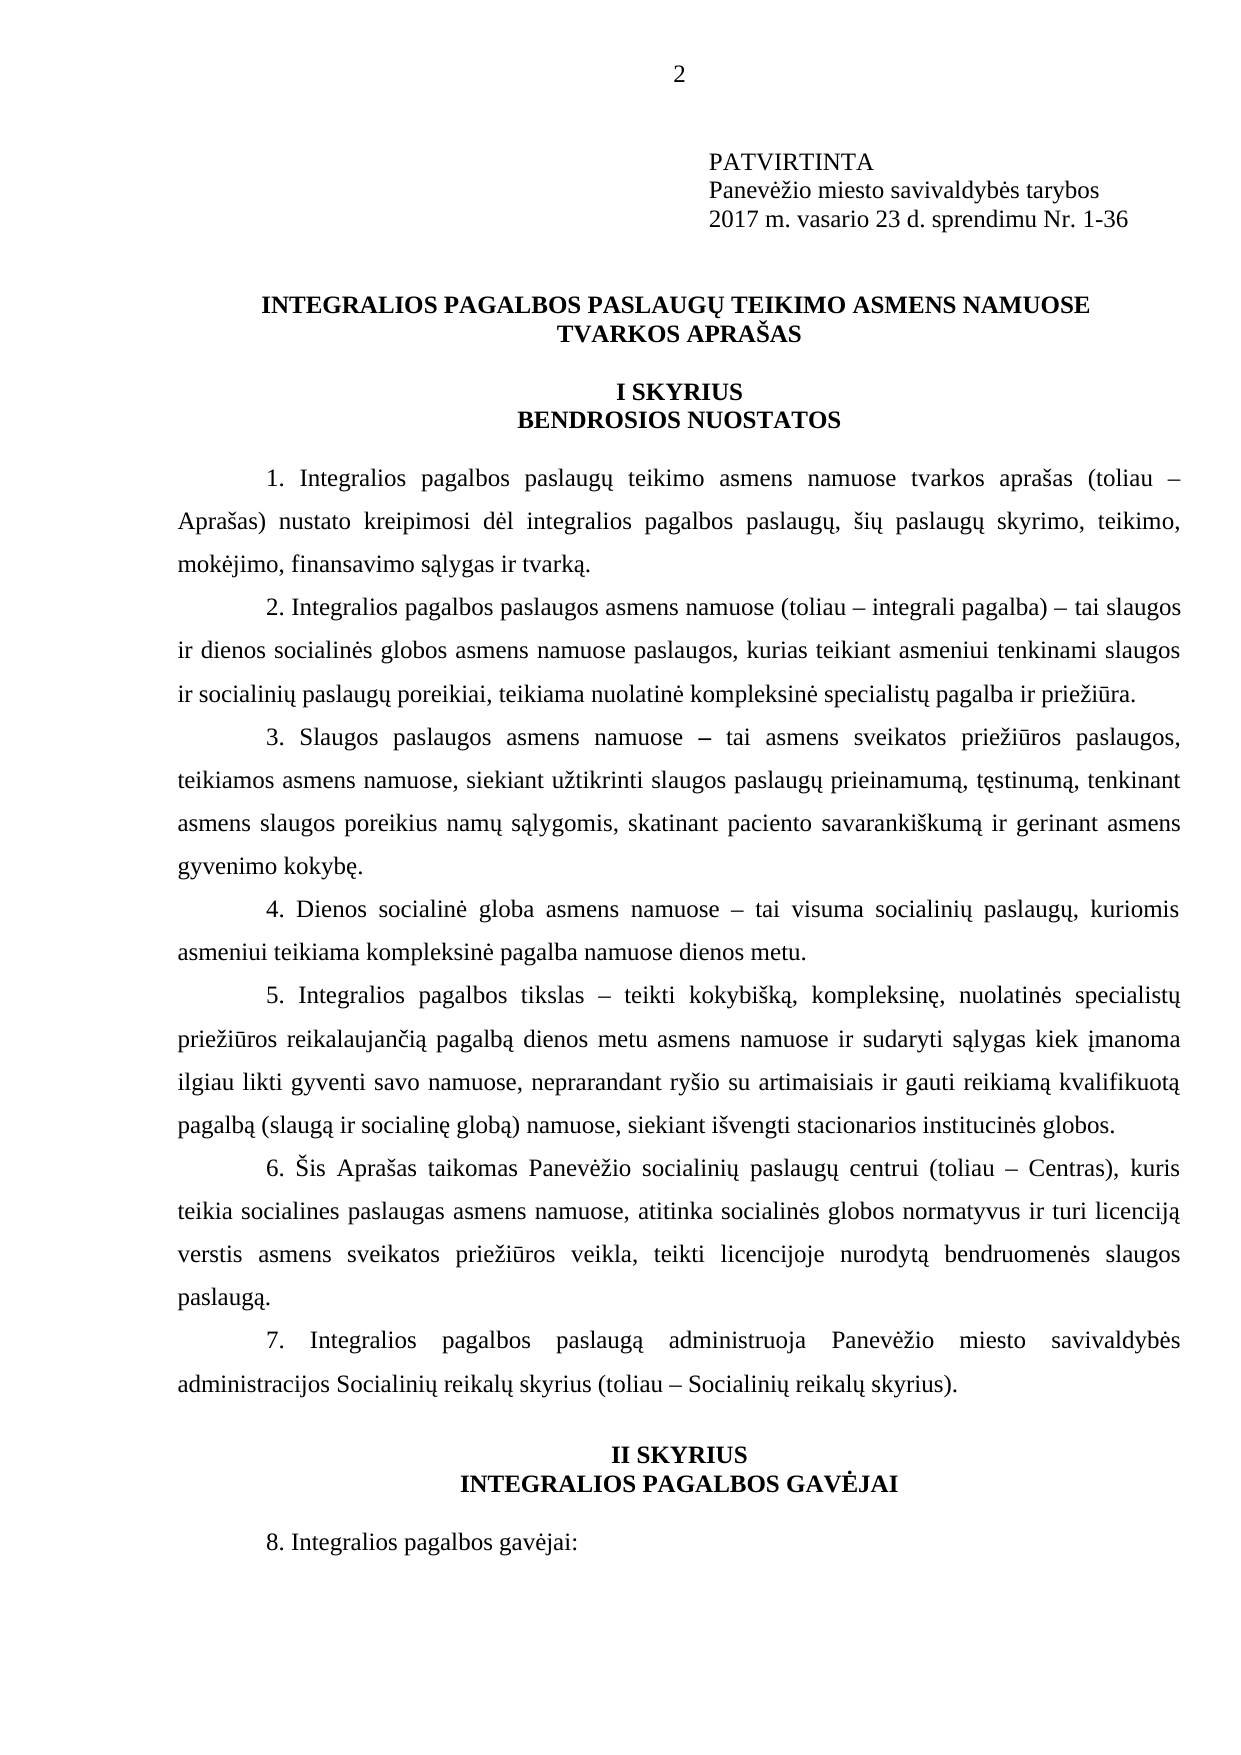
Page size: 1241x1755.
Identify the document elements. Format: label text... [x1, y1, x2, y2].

text Panevėžio miesto savivaldybės tarybos [709, 176, 1181, 204]
text INTEGRALIOS PAGALBOS PASLAUGŲ TEIKIMO ASMENS NAMUOSE [177, 291, 1181, 319]
text 6. Šis Aprašas taikomas Panevėžio socialinių paslaugų centrui (toliau – Centras), kuris teikia socialines paslaugas asmens namuose, atitinka socialinės globos normatyvus ir turi licenciją verstis asmens sveikatos priežiūros veikla, teikti licencijoje nurodytą bendruomenės slaugos paslaugą. [177, 1153, 1181, 1311]
text II SKYRIUS [177, 1441, 1181, 1469]
text 1. Integralios pagalbos paslaugų teikimo asmens namuose tvarkos aprašas (toliau –Aprašas) nustato kreipimosi dėl integralios pagalbos paslaugų, šių paslaugų skyrimo, teikimo, mokėjimo, finansavimo sąlygas ir tvarką. [177, 463, 1181, 578]
text 5. Integralios pagalbos tikslas – teikti kokybišką, kompleksinę, nuolatinės specialistų priežiūros reikalaujančią pagalbą dienos metu asmens namuose ir sudaryti sąlygas kiek įmanoma ilgiau likti gyventi savo namuose, neprarandant ryšio su artimaisiais ir gauti reikiamą kvalifikuotą pagalbą (slaugą ir socialinę globą) namuose, siekiant išvengti stacionarios institucinės globos. [177, 981, 1181, 1139]
text 2. Integralios pagalbos paslaugos asmens namuose (toliau – integrali pagalba) – tai slaugos ir dienos socialinės globos asmens namuose paslaugos, kurias teikiant asmeniui tenkinami slaugos ir socialinių paslaugų poreikiai, teikiama nuolatinė kompleksinė specialistų pagalba ir priežiūra. [177, 592, 1181, 707]
text 7. Integralios pagalbos paslaugą administruoja Panevėžio miesto savivaldybės administracijos Socialinių reikalų skyrius (toliau – Socialinių reikalų skyrius). [177, 1326, 1181, 1397]
text 4. Dienos socialinė globa asmens namuose – tai visuma socialinių paslaugų, kuriomis asmeniui teikiama kompleksinė pagalba namuose dienos metu. [177, 894, 1181, 966]
text I SKYRIUS [177, 377, 1181, 406]
text BENDROSIOS NUOSTATOS [177, 406, 1181, 434]
text 8. Integralios pagalbos gavėjai: [177, 1527, 1181, 1556]
text 2017 m. vasario 23 d. sprendimu Nr. 1-36 [709, 204, 1181, 233]
text TVARKOS APRAŠAS [177, 319, 1181, 348]
text 3. Slaugos paslaugos asmens namuose – tai asmens sveikatos priežiūros paslaugos, teikiamos asmens namuose, siekiant užtikrinti slaugos paslaugų prieinamumą, tęstinumą, tenkinant asmens slaugos poreikius namų sąlygomis, skatinant paciento savarankiškumą ir gerinant asmens gyvenimo kokybę. [177, 722, 1181, 880]
text PATVIRTINTA [709, 147, 1181, 176]
text INTEGRALIOS PAGALBOS GAVĖJAI [177, 1469, 1181, 1498]
